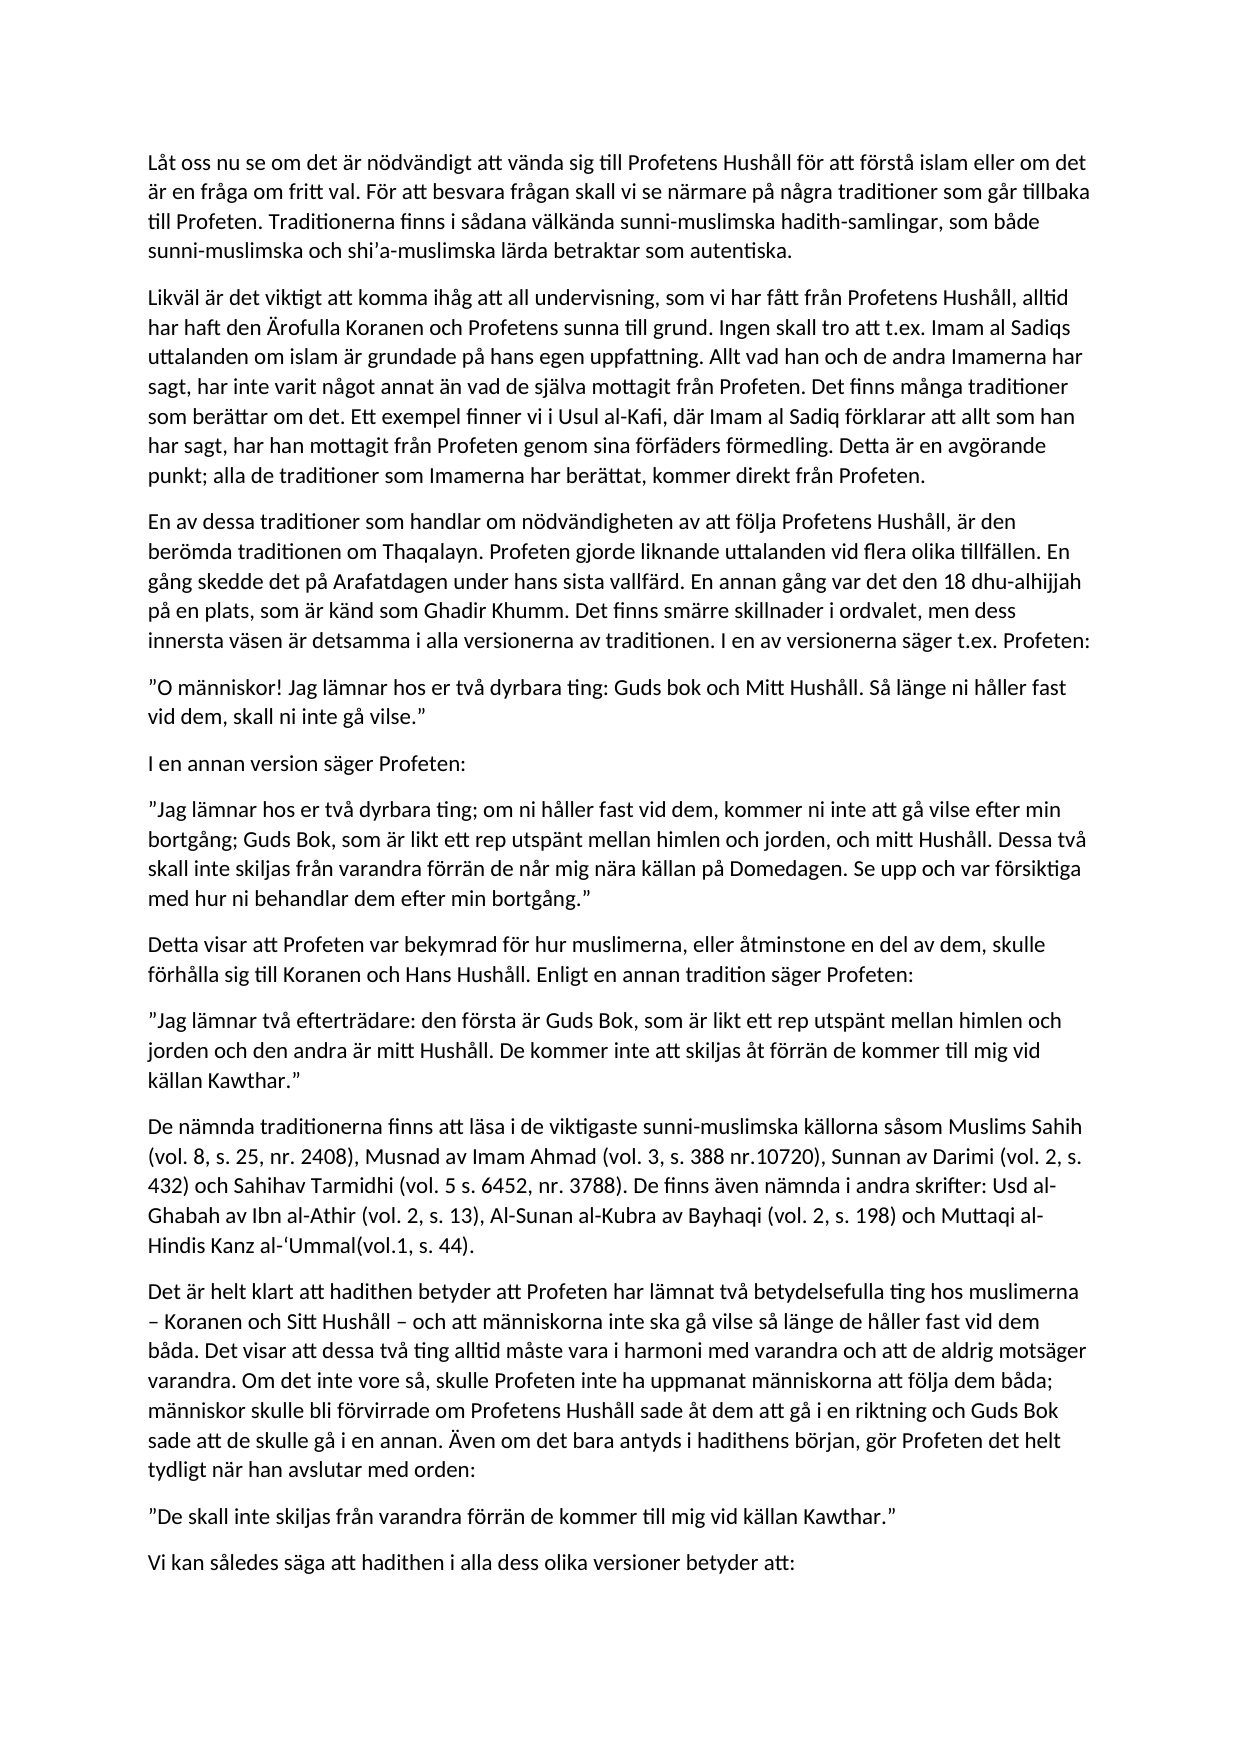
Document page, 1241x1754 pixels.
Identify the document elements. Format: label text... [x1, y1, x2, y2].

text ”Jag lämnar hos er två dyrbara ting; om ni håller fast vid dem, kommer ni inte att gå vilse efter min bortgång; Guds Bok, som är likt ett rep utspänt mellan himlen och jorden, och mitt Hushåll. Dessa två skall inte skiljas från varandra förrän de når mig nära källan på Domedagen. Se upp och var försiktiga med hur ni behandlar dem efter min bortgång.” [148, 795, 1093, 912]
text Detta visar att Profeten var bekymrad för hur muslimerna, eller åtminstone en del av dem, skulle förhålla sig till Koranen och Hans Hushåll. Enligt en annan tradition säger Profeten: [148, 930, 1093, 988]
text Det är helt klart att hadithen betyder att Profeten har lämnat två betydelsefulla ting hos muslimerna – Koranen och Sitt Hushåll – och att människorna inte ska gå vilse så länge de håller fast vid dem båda. Det visar att dessa två ting alltid måste vara i harmoni med varandra och att de aldrig motsäger varandra. Om det inte vore så, skulle Profeten inte ha uppmanat människorna att följa dem båda; människor skulle bli förvirrade om Profetens Hushåll sade åt dem att gå i en riktning och Guds Bok sade att de skulle gå i en annan. Även om det bara antyds i hadithens början, gör Profeten det helt tydligt när han avslutar med orden: [148, 1277, 1093, 1483]
text ”O människor! Jag lämnar hos er två dyrbara ting: Guds bok och Mitt Hushåll. Så länge ni håller fast vid dem, skall ni inte gå vilse.” [148, 673, 1093, 730]
text ”Jag lämnar två efterträdare: den första är Guds Bok, som är likt ett rep utspänt mellan himlen och jorden och den andra är mitt Hushåll. De kommer inte att skiljas åt förrän de kommer till mig vid källan Kawthar.” [148, 1006, 1093, 1094]
text I en annan version säger Profeten: [148, 749, 1093, 777]
text ”De skall inte skiljas från varandra förrän de kommer till mig vid källan Kawthar.” [148, 1502, 1093, 1530]
text De nämnda traditionerna finns att läsa i de viktigaste sunni-muslimska källorna såsom Muslims Sahih (vol. 8, s. 25, nr. 2408), Musnad av Imam Ahmad (vol. 3, s. 388 nr.10720), Sunnan av Darimi (vol. 2, s. 432) och Sahihav Tarmidhi (vol. 5 s. 6452, nr. 3788). De finns även nämnda i andra skrifter: Usd al-Ghabah av Ibn al-Athir (vol. 2, s. 13), Al-Sunan al-Kubra av Bayhaqi (vol. 2, s. 198) och Muttaqi al-Hindis Kanz al-‘Ummal(vol.1, s. 44). [148, 1112, 1093, 1259]
text En av dessa traditioner som handlar om nödvändigheten av att följa Profetens Hushåll, är den berömda traditionen om Thaqalayn. Profeten gjorde liknande uttalanden vid flera olika tillfällen. En gång skedde det på Arafatdagen under hans sista vallfärd. En annan gång var det den 18 dhu-alhijjah på en plats, som är känd som Ghadir Khumm. Det finns smärre skillnader i ordvalet, men dess innersta väsen är detsamma i alla versionerna av traditionen. I en av versionerna säger t.ex. Profeten: [148, 507, 1093, 654]
text Likväl är det viktigt att komma ihåg att all undervisning, som vi har fått från Profetens Hushåll, alltid har haft den Ärofulla Koranen och Profetens sunna till grund. Ingen skall tro att t.ex. Imam al Sadiqs uttalanden om islam är grundade på hans egen uppfattning. Allt vad han och de andra Imamerna har sagt, har inte varit något annat än vad de själva mottagit från Profeten. Det finns många traditioner som berättar om det. Ett exempel finner vi i Usul al-Kafi, där Imam al Sadiq förklarar att allt som han har sagt, har han mottagit från Profeten genom sina förfäders förmedling. Detta är en avgörande punkt; alla de traditioner som Imamerna har berättat, kommer direkt från Profeten. [148, 283, 1093, 489]
text Vi kan således säga att hadithen i alla dess olika versioner betyder att: [148, 1548, 1093, 1576]
text Låt oss nu se om det är nödvändigt att vända sig till Profetens Hushåll för att förstå islam eller om det är en fråga om fritt val. För att besvara frågan skall vi se närmare på några traditioner som går tillbaka till Profeten. Traditionerna finns i sådana välkända sunni-muslimska hadith-samlingar, som både sunni-muslimska och shi’a-muslimska lärda betraktar som autentiska. [148, 148, 1093, 265]
